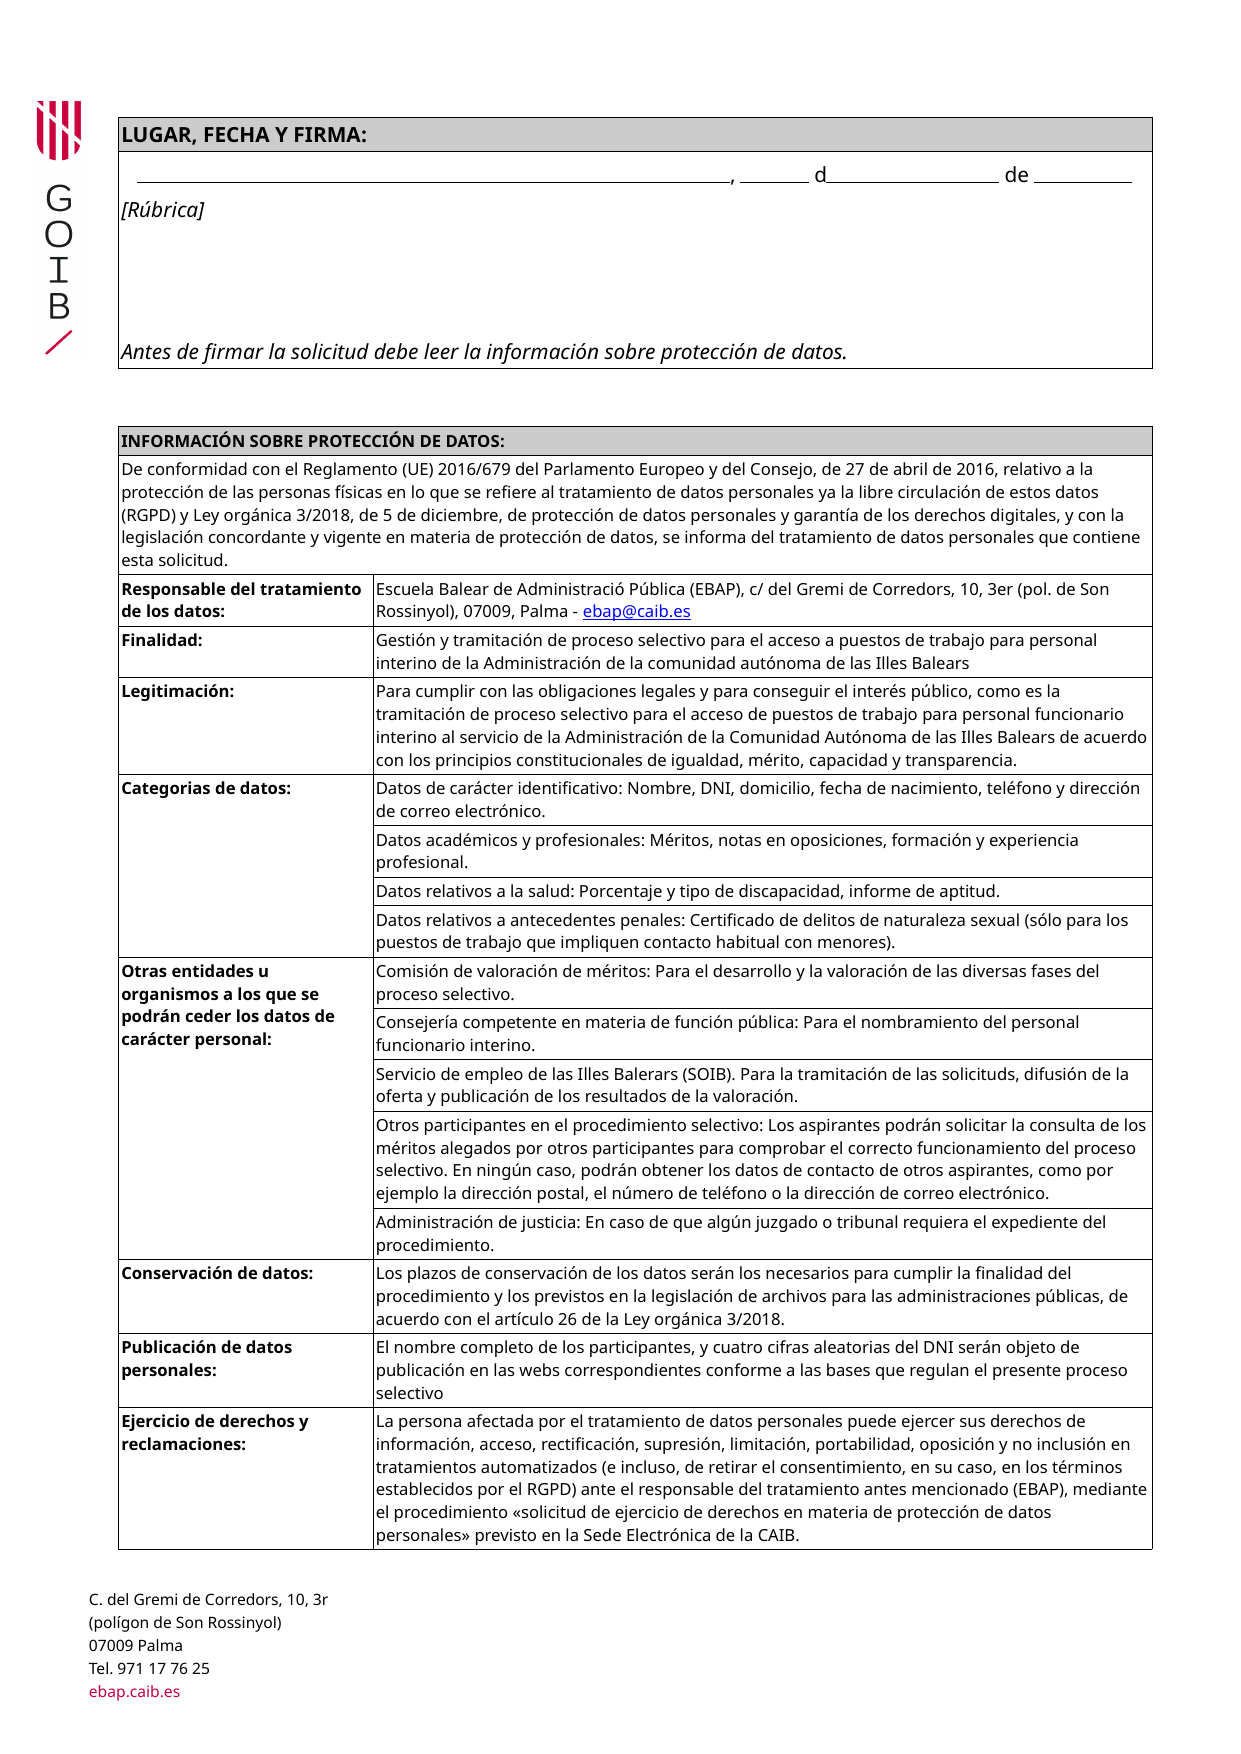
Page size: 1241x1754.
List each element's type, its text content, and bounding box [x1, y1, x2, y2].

table_cell Datos relativos a la salud: Porcentaje y tipo de discapacidad, informe de aptitud. [374, 878, 1152, 905]
table_header LUGAR, FECHA Y FIRMA: [119, 118, 1152, 151]
table_cell La persona afectada por el tratamiento de datos personales puede ejercer sus derechos de información, acceso, rectificación, supresión, limitación, portabilidad, oposición y no inclusión en tratamientos automatizados (e incluso, de retirar el consentimiento, en su caso, en los términos establecidos por el RGPD) ante el responsable del tratamiento antes mencionado (EBAP), mediante el procedimiento «solicitud de ejercicio de derechos en materia de protección de datos personales» previsto en la Sede Electrónica de la CAIB. [374, 1408, 1152, 1549]
table_cell Servicio de empleo de las Illes Balerars (SOIB). Para la tramitación de las solicituds, difusión de la oferta y publicación de los resultados de la valoración. [374, 1060, 1152, 1111]
table_cell Gestión y tramitación de proceso selectivo para el acceso a puestos de trabajo para personal interino de la Administración de la comunidad autónoma de las Illes Balears [374, 627, 1152, 677]
table_cell Publicación de datos personales: [119, 1334, 373, 1407]
table_cell Datos relativos a antecedentes penales: Certificado de delitos de naturaleza sexual (sólo para los puestos de trabajo que impliquen contacto habitual con menores). [374, 906, 1152, 957]
table_cell Legitimación: [119, 678, 373, 774]
table_cell Responsable del tratamiento de los datos: [119, 575, 373, 626]
table_cell Finalidad: [119, 627, 373, 677]
table_cell Administración de justicia: En caso de que algún juzgado o tribunal requiera el expediente del procedimiento. [374, 1209, 1152, 1259]
table_cell Ejercicio de derechos y reclamaciones: [119, 1408, 373, 1549]
table_cell Otros participantes en el procedimiento selectivo: Los aspirantes podrán solicitar la consulta de los méritos alegados por otros participantes para comprobar el correcto funcionamiento del proceso selectivo. En ningún caso, podrán obtener los datos de contacto de otros aspirantes, como por ejemplo la dirección postal, el número de teléfono o la dirección de correo electrónico. [374, 1112, 1152, 1207]
table_cell De conformidad con el Reglamento (UE) 2016/679 del Parlamento Europeo y del Consejo, de 27 de abril de 2016, relativo a la protección de las personas físicas en lo que se refiere al tratamiento de datos personales ya la libre circulación de estos datos (RGPD) y Ley orgánica 3/2018, de 5 de diciembre, de protección de datos personales y garantía de los derechos digitales, y con la legislación concordante y vigente en materia de protección de datos, se informa del tratamiento de datos personales que contiene esta solicitud. [119, 456, 1152, 574]
table_cell Comisión de valoración de méritos: Para el desarrollo y la valoración de las diversas fases del proceso selectivo. [374, 958, 1152, 1008]
table_header INFORMACIÓN SOBRE PROTECCIÓN DE DATOS: [119, 427, 1152, 455]
table_cell Escuela Balear de Administració Pública (EBAP), c/ del Gremi de Corredors, 10, 3er (pol. de Son Rossinyol), 07009, Palma - ebap@caib.es [374, 575, 1152, 626]
table_cell Consejería competente en materia de función pública: Para el nombramiento del personal funcionario interino. [374, 1009, 1152, 1059]
table_cell Para cumplir con las obligaciones legales y para conseguir el interés público, como es la tramitación de proceso selectivo para el acceso de puestos de trabajo para personal funcionario interino al servicio de la Administración de la Comunidad Autónoma de las Illes Balears de acuerdo con los principios constitucionales de igualdad, mérito, capacidad y transparencia. [374, 678, 1152, 774]
table_cell Datos de carácter identificativo: Nombre, DNI, domicilio, fecha de nacimiento, teléfono y dirección de correo electrónico. [374, 775, 1152, 825]
table_cell , d de [Rúbrica] Antes de firmar la solicitud debe leer la información sobre protección de datos. [119, 152, 1152, 368]
table_cell Categorias de datos: [119, 775, 373, 957]
picture [32, 98, 86, 359]
table_cell Conservación de datos: [119, 1260, 373, 1333]
table_cell Otras entidades u organismos a los que se podrán ceder los datos de carácter personal: [119, 958, 373, 1259]
table_cell Los plazos de conservación de los datos serán los necesarios para cumplir la finalidad del procedimiento y los previstos en la legislación de archivos para las administraciones públicas, de acuerdo con el artículo 26 de la Ley orgánica 3/2018. [374, 1260, 1152, 1333]
table_cell El nombre completo de los participantes, y cuatro cifras aleatorias del DNI serán objeto de publicación en las webs correspondientes conforme a las bases que regulan el presente proceso selectivo [374, 1334, 1152, 1407]
table_cell Datos académicos y profesionales: Méritos, notas en oposiciones, formación y experiencia profesional. [374, 826, 1152, 877]
